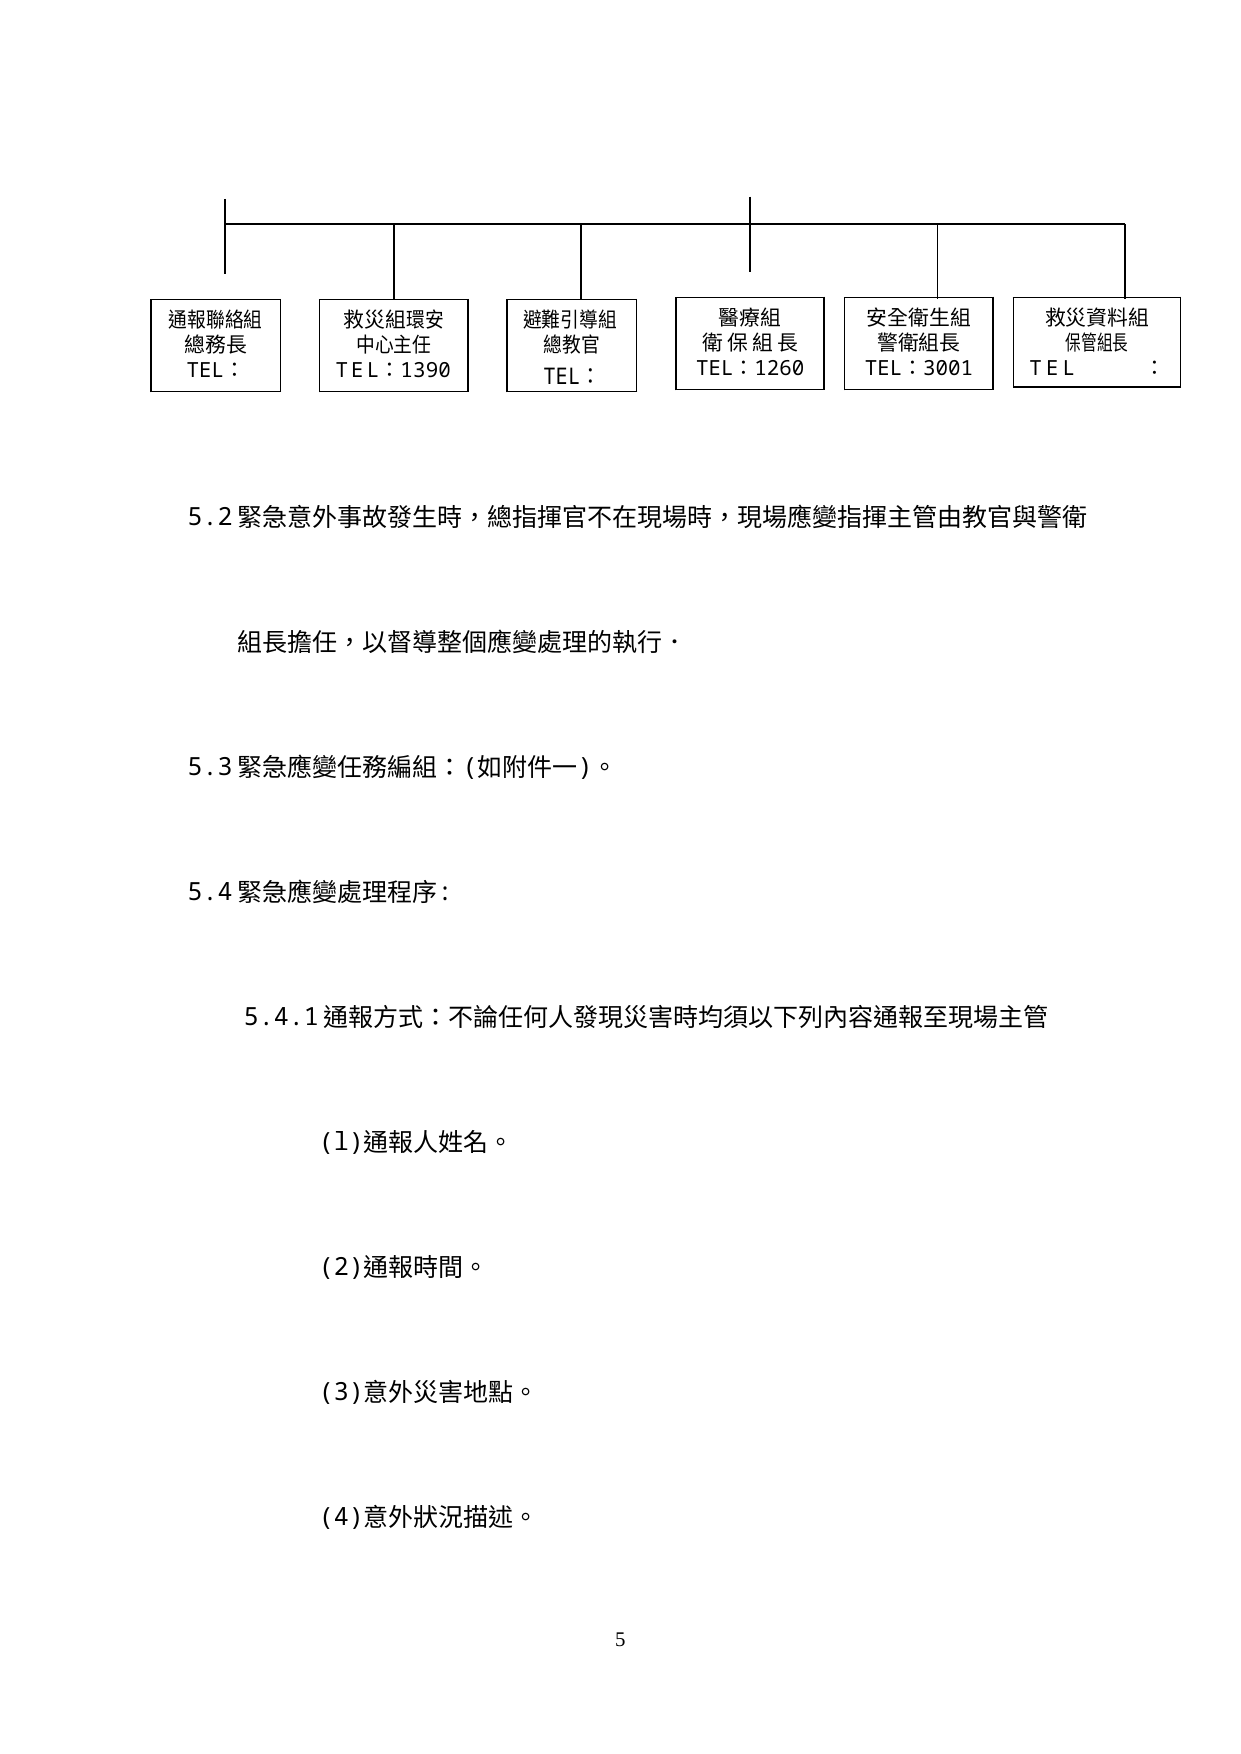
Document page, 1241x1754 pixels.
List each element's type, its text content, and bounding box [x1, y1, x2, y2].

text (l)通報人姓名。 [166, 1099, 1090, 1161]
text 衛保組長 [692, 331, 808, 356]
text TEL：3001 [860, 356, 977, 381]
text 5.3緊急應變任務編組：(如附件一)。 [187, 724, 1090, 786]
text TEL：1260 [692, 356, 808, 381]
text 避難引導組 [523, 308, 621, 333]
text 5.4緊急應變處理程序: [166, 849, 1061, 911]
text 通報聯絡組 [167, 308, 265, 333]
text 救災資料組 [1029, 306, 1165, 331]
text (2)通報時間。 [166, 1224, 1090, 1286]
text (4)意外狀況描述。 [166, 1474, 1090, 1536]
text TEL：1390 [335, 358, 452, 383]
text 總教官 [523, 333, 621, 358]
text 安全衛生組 [860, 306, 977, 331]
text 保管組長 [1029, 331, 1165, 356]
text 5.4.1通報方式：不論任何人發現災害時均須以下列內容通報至現場主管 [244, 974, 1061, 1036]
text TEL：1330 [1029, 356, 1165, 378]
text 醫療組 [692, 306, 808, 331]
text 警衛組長 [860, 331, 977, 356]
text TEL：1301 [167, 358, 265, 383]
text 總務長 [167, 333, 265, 358]
text 組長擔任，以督導整個應變處理的執行． [237, 599, 1090, 661]
text 5.2緊急意外事故發生時，總指揮官不在現場時，現場應變指揮主管由教官與警衛 [187, 474, 1090, 536]
text TEL：1290 [523, 358, 621, 383]
text 救災組環安中心主任 [335, 308, 452, 358]
text (3)意外災害地點。 [166, 1349, 1090, 1411]
